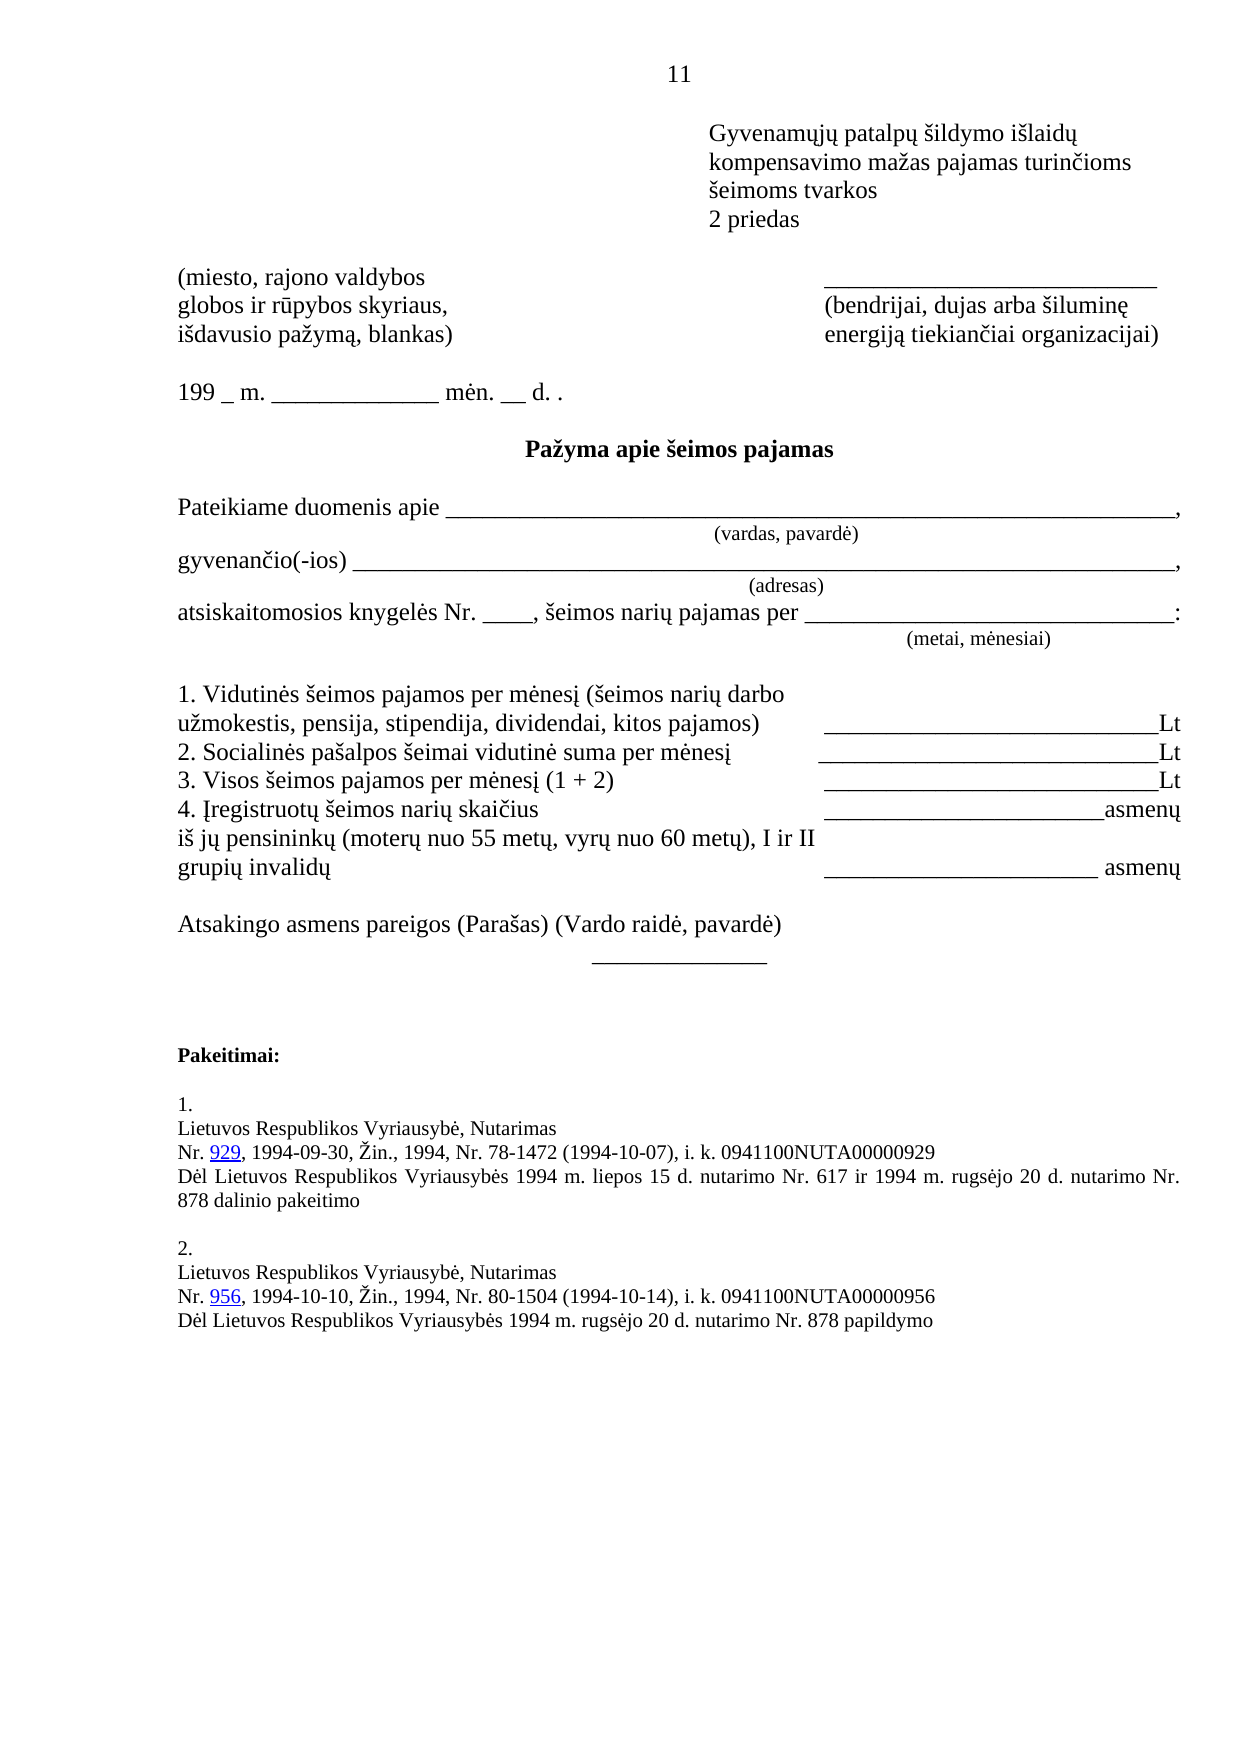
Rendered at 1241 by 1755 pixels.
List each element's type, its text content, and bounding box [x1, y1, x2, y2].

text Dėl Lietuvos Respublikos Vyriausybės 1994 m. liepos 15 d. nutarimo Nr. 617 ir 1994 m. rugsėjo 20 d. nutarimo Nr. 878 dalinio pakeitimo [177, 1164, 1181, 1212]
text 199 _ m. mėn. __ d. . [177, 377, 1181, 406]
text (miesto, rajono valdybos [177, 262, 1181, 291]
text 2. Socialinės pašalpos šeimai vidutinė suma per mėnesį Lt [177, 737, 1181, 765]
text (adresas) [177, 573, 1181, 597]
text Pažyma apie šeimos pajamas [177, 434, 1181, 463]
text Nr. 956, 1994-10-10, Žin., 1994, Nr. 80-1504 (1994-10-14), i. k. 0941100NUTA00000956 [177, 1284, 1181, 1308]
text 2 priedas [177, 204, 1181, 233]
text kompensavimo mažas pajamas turinčioms [177, 147, 1181, 176]
text ______________ [177, 938, 1181, 967]
text 1. Vidutinės šeimos pajamos per mėnesį (šeimos narių darbo [177, 679, 1181, 708]
text gyvenančio(-ios) , [177, 545, 1181, 573]
text užmokestis, pensija, stipendija, dividendai, kitos pajamos) Lt [177, 708, 1181, 737]
text Pakeitimai: [177, 1043, 1181, 1067]
text Lietuvos Respublikos Vyriausybė, Nutarimas [177, 1116, 1181, 1140]
text šeimoms tvarkos [177, 176, 1181, 204]
text globos ir rūpybos skyriaus, (bendrijai, dujas arba šiluminę [177, 291, 1181, 319]
text (metai, mėnesiai) [177, 626, 1181, 650]
text Dėl Lietuvos Respublikos Vyriausybės 1994 m. rugsėjo 20 d. nutarimo Nr. 878 papildymo [177, 1308, 1181, 1332]
text (vardas, pavardė) [177, 521, 1181, 545]
text 3. Visos šeimos pajamos per mėnesį (1 + 2) Lt [177, 765, 1181, 794]
text Atsakingo asmens pareigos (Parašas) (Vardo raidė, pavardė) [177, 909, 1181, 938]
text Gyvenamųjų patalpų šildymo išlaidų [709, 118, 1181, 147]
text atsiskaitomosios knygelės Nr. ____, šeimos narių pajamas per : [177, 597, 1181, 626]
text Lietuvos Respublikos Vyriausybė, Nutarimas [177, 1260, 1181, 1284]
text iš jų pensininkų (moterų nuo 55 metų, vyrų nuo 60 metų), I ir II [177, 823, 1181, 852]
text 4. Įregistruotų šeimos narių skaičius asmenų [177, 794, 1181, 823]
text grupių invalidų asmenų [177, 852, 1181, 880]
text Pateikiame duomenis apie , [177, 492, 1181, 521]
text Nr. 929, 1994-09-30, Žin., 1994, Nr. 78-1472 (1994-10-07), i. k. 0941100NUTA00000929 [177, 1140, 1181, 1164]
text 1. [177, 1092, 1181, 1116]
text išdavusio pažymą, blankas) energiją tiekiančiai organizacijai) [177, 319, 1181, 348]
text 2. [177, 1236, 1181, 1260]
